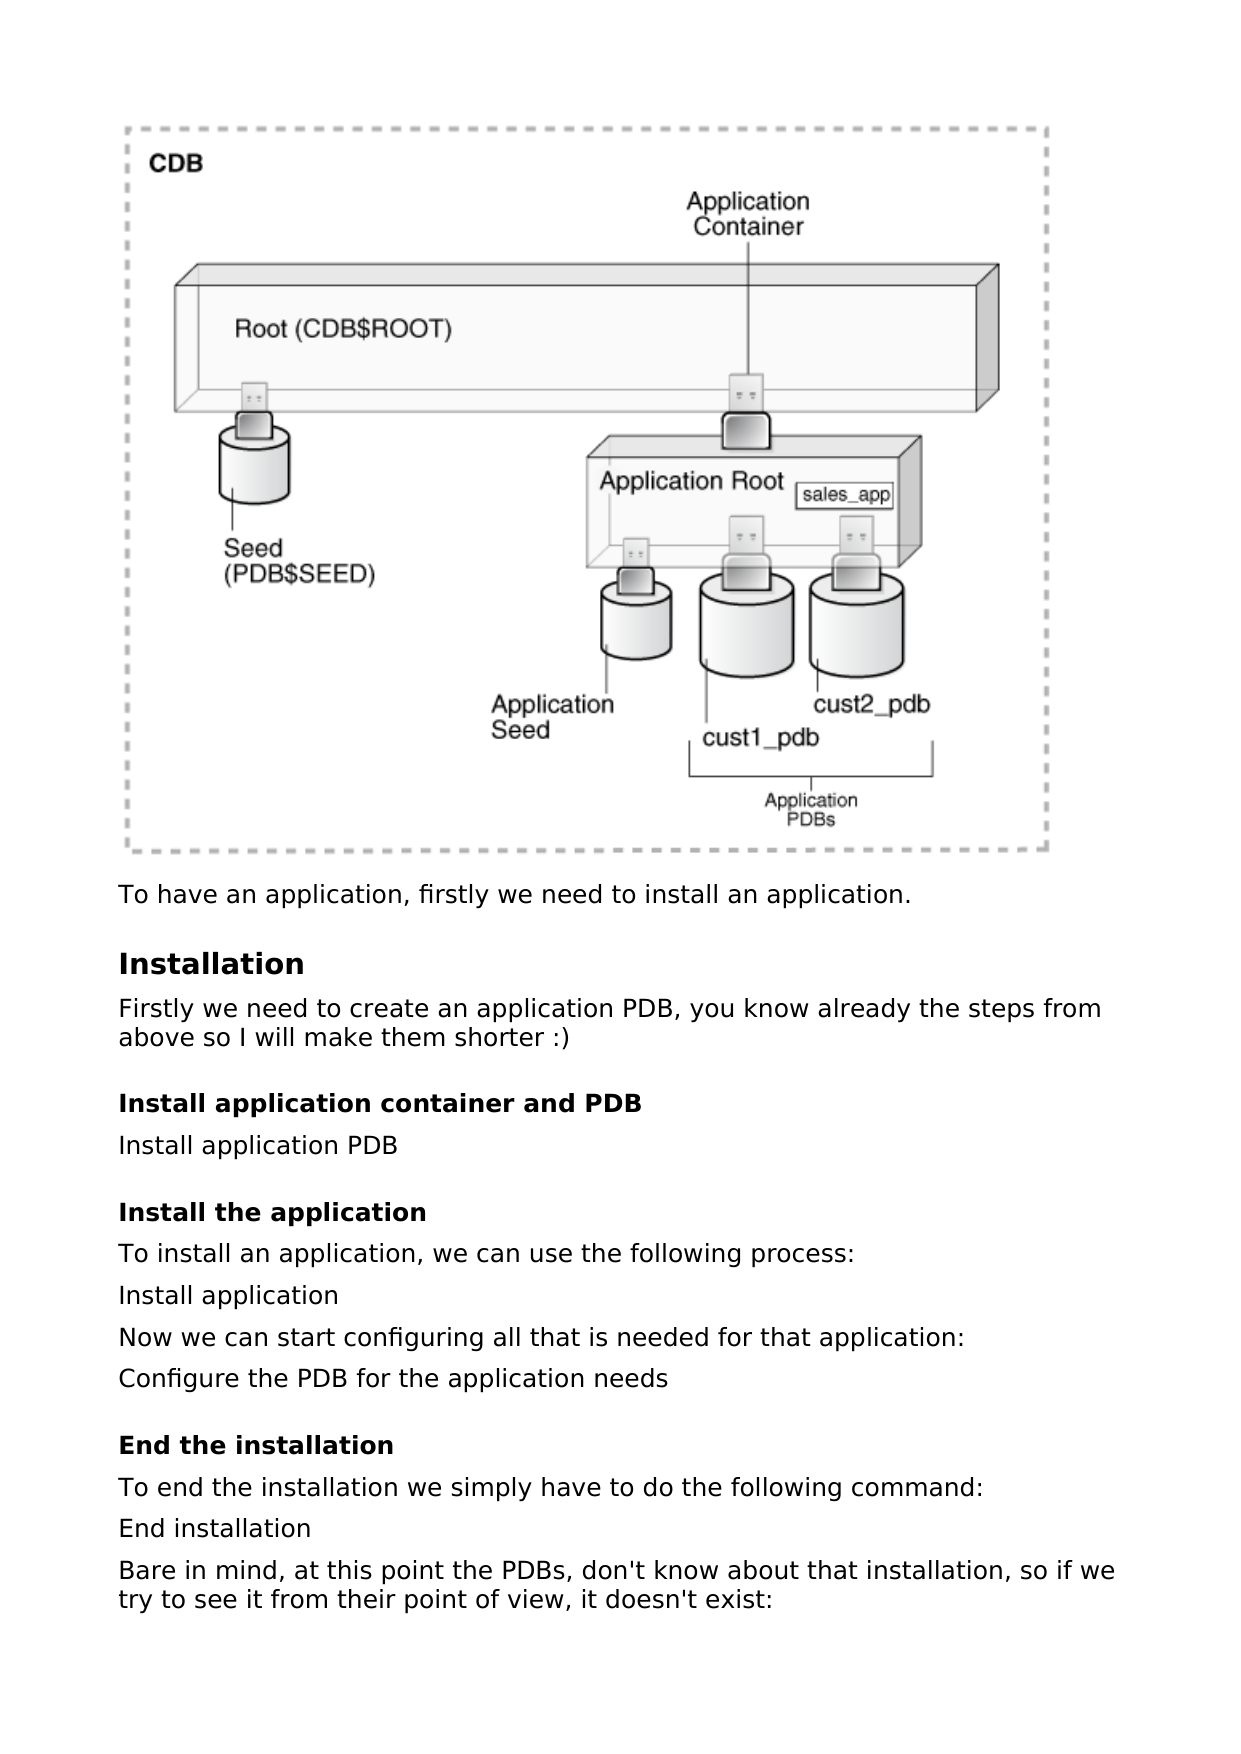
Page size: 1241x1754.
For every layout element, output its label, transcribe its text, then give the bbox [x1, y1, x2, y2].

text Bare in mind, at this point the PDBs, don't know about that installation, so if we try to see it from their point of view, it doesn't exist: [118, 1556, 1122, 1614]
text Configure the PDB for the application needs [118, 1364, 1122, 1394]
text To end the installation we simply have to do the following command: [118, 1473, 1122, 1502]
subtitle End the installation [118, 1431, 1122, 1460]
subtitle Install application container and PDB [118, 1089, 1122, 1119]
text Firstly we need to create an application PDB, you know already the steps from above so I will make them shorter :) [118, 994, 1122, 1052]
text Install application [118, 1281, 1122, 1310]
text End installation [118, 1514, 1122, 1544]
text Install application PDB [118, 1131, 1122, 1160]
text Now we can start configuring all that is needed for that application: [118, 1323, 1122, 1352]
subtitle Install the application [118, 1198, 1122, 1227]
picture [118, 118, 1056, 869]
subtitle Installation [118, 947, 1122, 981]
text To have an application, firstly we need to install an application. [118, 881, 1122, 910]
text To install an application, we can use the following process: [118, 1239, 1122, 1269]
